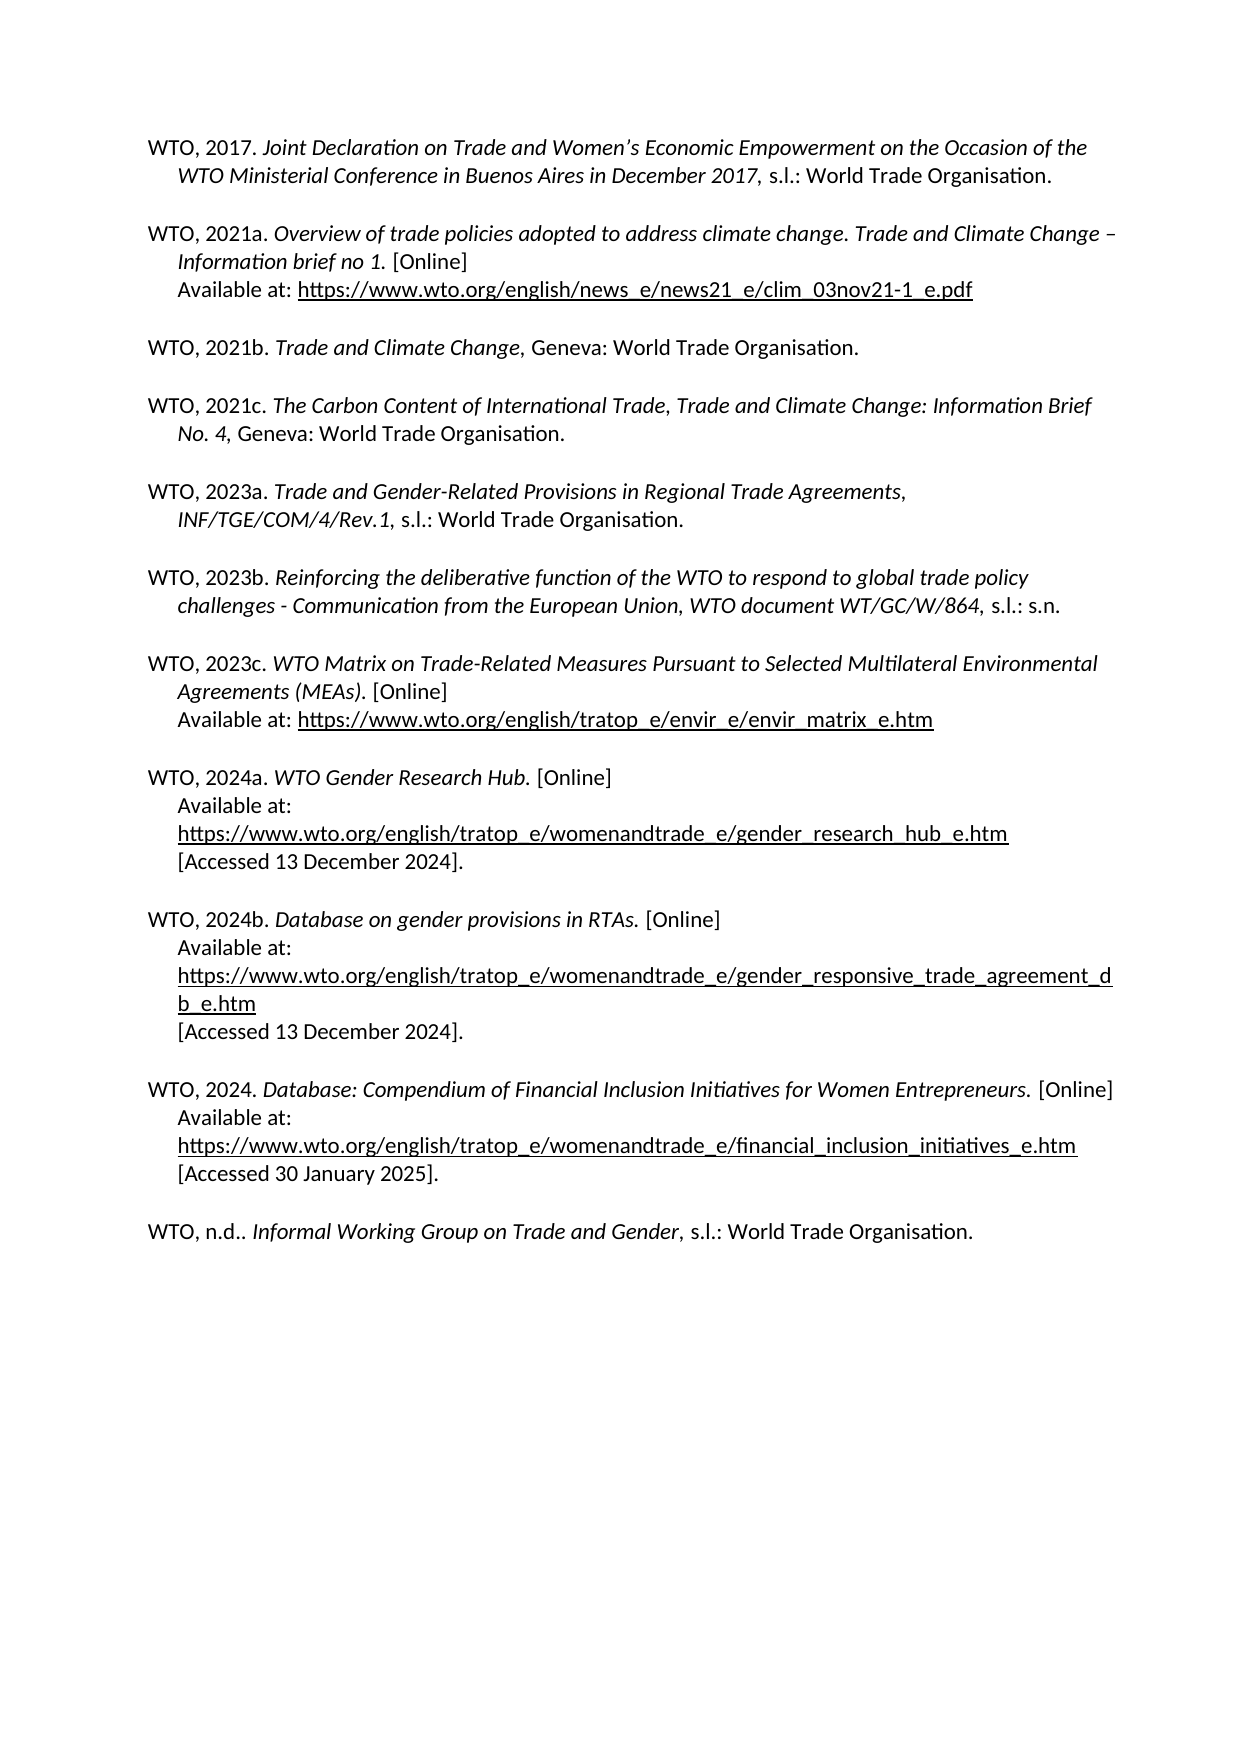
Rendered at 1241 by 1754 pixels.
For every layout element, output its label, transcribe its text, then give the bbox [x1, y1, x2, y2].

text WTO, 2023a. Trade and Gender-Related Provisions in Regional Trade Agreements, INF/TGE/COM/4/Rev.1, s.l.: World Trade Organisation. [148, 477, 1122, 533]
text WTO, 2023c. WTO Matrix on Trade-Related Measures Pursuant to Selected Multilateral Environmental Agreements (MEAs). [Online] Available at: https://www.wto.org/english/tratop_e/envir_e/envir_matrix_e.htm [148, 649, 1122, 733]
text WTO, n.d.. Informal Working Group on Trade and Gender, s.l.: World Trade Organisation. [148, 1217, 1122, 1246]
text WTO, 2021a. Overview of trade policies adopted to address climate change. Trade and Climate Change – Information brief no 1. [Online] Available at: https://www.wto.org/english/news_e/news21_e/clim_03nov21-1_e.pdf [148, 219, 1122, 303]
text WTO, 2024b. Database on gender provisions in RTAs. [Online] Available at: https://www.wto.org/english/tratop_e/womenandtrade_e/gender_responsive_trade_agreement_db_e.htm [Accessed 13 December 2024]. [148, 905, 1122, 1045]
text WTO, 2023b. Reinforcing the deliberative function of the WTO to respond to global trade policy challenges - Communication from the European Union, WTO document WT/GC/W/864, s.l.: s.n. [148, 563, 1122, 619]
text WTO, 2017. Joint Declaration on Trade and Women’s Economic Empowerment on the Occasion of the WTO Ministerial Conference in Buenos Aires in December 2017, s.l.: World Trade Organisation. [148, 133, 1122, 189]
text WTO, 2021c. The Carbon Content of International Trade, Trade and Climate Change: Information Brief No. 4, Geneva: World Trade Organisation. [148, 391, 1122, 447]
text WTO, 2024a. WTO Gender Research Hub. [Online] Available at: https://www.wto.org/english/tratop_e/womenandtrade_e/gender_research_hub_e.htm [Accessed 13 December 2024]. [148, 763, 1122, 875]
text WTO, 2024. Database: Compendium of Financial Inclusion Initiatives for Women Entrepreneurs. [Online] Available at: https://www.wto.org/english/tratop_e/womenandtrade_e/financial_inclusion_initiatives_e.htm [Accessed 30 January 2025]. [148, 1075, 1122, 1187]
text WTO, 2021b. Trade and Climate Change, Geneva: World Trade Organisation. [148, 333, 1122, 361]
